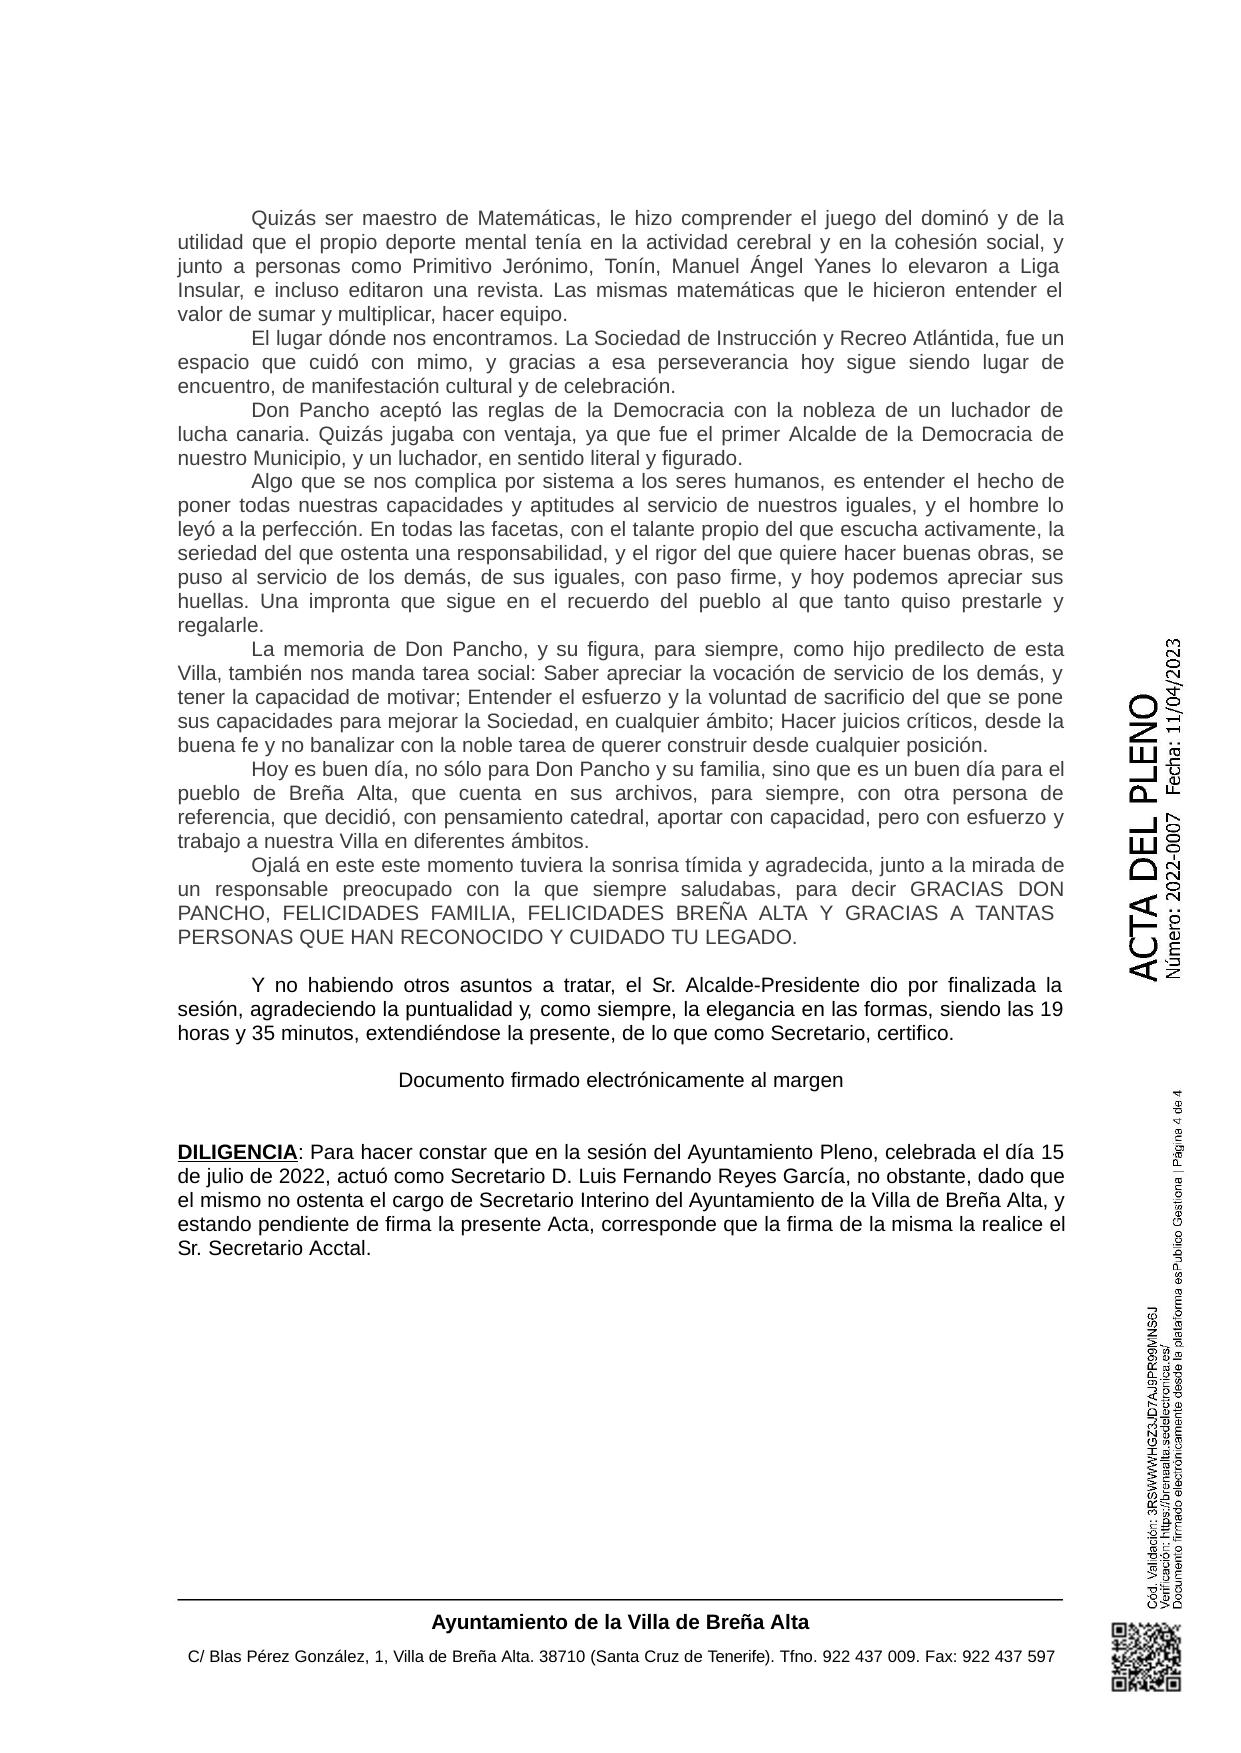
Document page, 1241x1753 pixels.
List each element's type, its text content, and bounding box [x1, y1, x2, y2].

text espacio que cuidó con mimo, y gracias a esa perseverancia hoy sigue siendo lugar de [177, 351, 1087, 374]
text sus capacidades para mejorar la Sociedad, en cualquier ámbito; Hacer juicios críticos, desde la [177, 710, 1087, 733]
text Hoy es buen día, no sólo para Don Pancho y su familia, sino que es un buen día para el [251, 758, 1087, 781]
text huellas. Una impronta que sigue en el recuerdo del pueblo al que tanto quiso prestarle y [177, 590, 1087, 613]
text PANCHO, FELICIDADES FAMILIA, FELICIDADES BREÑA ALTA Y GRACIAS A TANTAS [177, 902, 1087, 925]
text estando pendiente de firma la presente Acta, corresponde que la firma de la misma la realice el [177, 1213, 1087, 1236]
text lucha canaria. Quizás jugaba con ventaja, ya que fue el primer Alcalde de la Democracia de [177, 422, 1087, 446]
text DILIGENCIA: Para hacer constar que en la sesión del Ayuntamiento Pleno, celebrada el día 15 [177, 1141, 1087, 1164]
text el mismo no ostenta el cargo de Secretario Interino del Ayuntamiento de la Villa de Breña Alta, y [177, 1189, 1087, 1212]
text junto a personas como Primitivo Jerónimo, Tonín, Manuel Ángel Yanes lo elevaron a Liga [177, 255, 1087, 278]
text Ayuntamiento de la Villa de Breña Alta [431, 1611, 834, 1634]
text encuentro, de manifestación cultural y de celebración. [177, 374, 1087, 398]
picture [0, 0, 1241, 1753]
text PERSONAS QUE HAN RECONOCIDO Y CUIDADO TU LEGADO. [177, 926, 1087, 949]
text leyó a la perfección. En todas las facetas, con el talante propio del que escucha activamente, la [177, 518, 1087, 541]
text nuestro Municipio, y un luchador, en sentido literal y figurado. [177, 446, 1087, 469]
text Y no habiendo otros asuntos a tratar, el Sr. Alcalde-Presidente dio por finalizada la [251, 973, 1087, 997]
text El lugar dónde nos encontramos. La Sociedad de Instrucción y Recreo Atlántida, fue un [251, 327, 1087, 350]
text poner todas nuestras capacidades y aptitudes al servicio de nuestros iguales, y el hombre lo [177, 494, 1087, 517]
text Sr. Secretario Acctal. [177, 1237, 1087, 1260]
text regalarle. [177, 614, 1087, 637]
text Villa, también nos manda tarea social: Saber apreciar la vocación de servicio de los demás, y [177, 662, 1087, 685]
text Ojalá en este este momento tuviera la sonrisa tímida y agradecida, junto a la mirada de [251, 854, 1087, 877]
text Don Pancho aceptó las reglas de la Democracia con la nobleza de un luchador de [251, 398, 1087, 422]
text trabajo a nuestra Villa en diferentes ámbitos. [177, 830, 1087, 853]
text La memoria de Don Pancho, y su figura, para siempre, como hijo predilecto de esta [251, 638, 1087, 661]
text puso al servicio de los demás, de sus iguales, con paso firme, y hoy podemos apreciar sus [177, 566, 1087, 589]
text C/ Blas Pérez González, 1, Villa de Breña Alta. 38710 (Santa Cruz de Tenerife). Tfno. 922 437 009. Fax: 922 437 597 [188, 1647, 1078, 1666]
text utilidad que el propio deporte mental tenía en la actividad cerebral y en la cohesión social, y [177, 231, 1087, 254]
text Documento firmado electrónicamente al margen [398, 1069, 867, 1092]
text buena fe y no banalizar con la noble tarea de querer construir desde cualquier posición. [177, 734, 1087, 757]
text un responsable preocupado con la que siempre saludabas, para decir GRACIAS DON [177, 878, 1087, 901]
text referencia, que decidió, con pensamiento catedral, aportar con capacidad, pero con esfuerzo y [177, 806, 1087, 829]
text sesión, agradeciendo la puntualidad y, como siempre, la elegancia en las formas, siendo las 19 [177, 997, 1087, 1021]
text valor de sumar y multiplicar, hacer equipo. [177, 303, 1087, 326]
text seriedad del que ostenta una responsabilidad, y el rigor del que quiere hacer buenas obras, se [177, 542, 1087, 565]
text pueblo de Breña Alta, que cuenta en sus archivos, para siempre, con otra persona de [177, 782, 1087, 805]
text Insular, e incluso editaron una revista. Las mismas matemáticas que le hicieron entender el [177, 279, 1087, 302]
text de julio de 2022, actuó como Secretario D. Luis Fernando Reyes García, no obstante, dado que [177, 1165, 1087, 1188]
text Algo que se nos complica por sistema a los seres humanos, es entender el hecho de [251, 470, 1087, 493]
text tener la capacidad de motivar; Entender el esfuerzo y la voluntad de sacrificio del que se pone [177, 686, 1087, 709]
text Quizás ser maestro de Matemáticas, le hizo comprender el juego del dominó y de la [251, 207, 1087, 230]
text horas y 35 minutos, extendiéndose la presente, de lo que como Secretario, certifico. [177, 1021, 1087, 1044]
